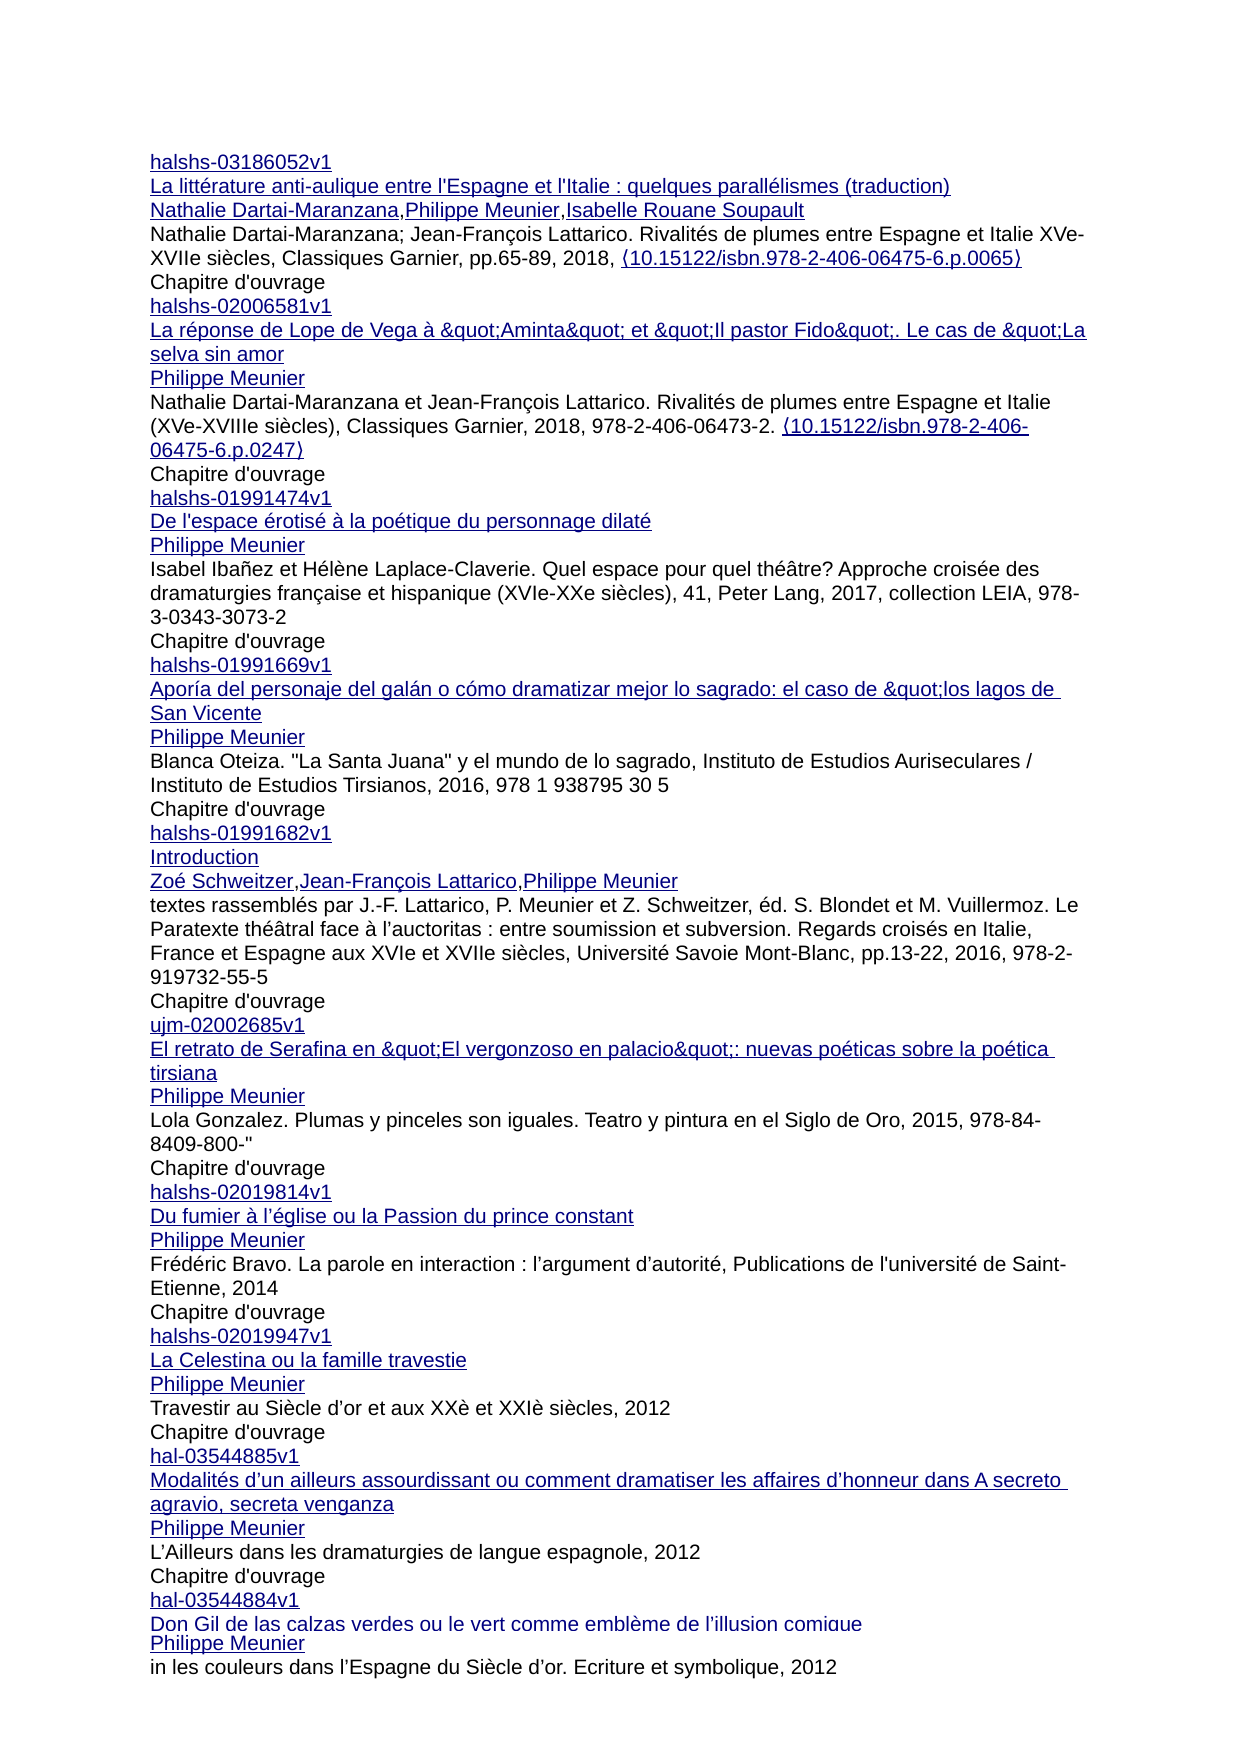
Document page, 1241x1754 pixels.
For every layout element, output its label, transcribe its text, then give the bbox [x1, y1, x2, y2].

table_cell El retrato de Serafina en &quot;El vergonzoso en palacio&quot;: nuevas poéticas sobre la poética tirsiana Philippe Meunier Lola Gonzalez. Plumas y pinceles son iguales. Teatro y pintura en el Siglo de Oro, 2015, 978-84-8409-800-" Chapitre d'ouvrage halshs-02019814v1 [150, 1036, 1090, 1204]
table_cell La réponse de Lope de Vega à &quot;Aminta&quot; et &quot;Il pastor Fido&quot;. Le cas de &quot;La selva sin amor Philippe Meunier Nathalie Dartai-Maranzana et Jean-François Lattarico. Rivalités de plumes entre Espagne et Italie (XVe-XVIIIe siècles), Classiques Garnier, 2018, 978-2-406-06473-2. ⟨10.15122/isbn.978-2-406-06475-6.p.0247⟩ Chapitre d'ouvrage halshs-01991474v1 [150, 318, 1090, 509]
table_cell La Celestina ou la famille travestie Philippe Meunier Travestir au Siècle d’or et aux XXè et XXIè siècles, 2012 Chapitre d'ouvrage hal-03544885v1 [150, 1348, 1090, 1468]
table_cell De l'espace érotisé à la poétique du personnage dilaté Philippe Meunier Isabel Ibañez et Hélène Laplace-Claverie. Quel espace pour quel théâtre? Approche croisée des dramaturgies française et hispanique (XVIe-XXe siècles), 41, Peter Lang, 2017, collection LEIA, 978-3-0343-3073-2 Chapitre d'ouvrage halshs-01991669v1 [150, 509, 1090, 677]
table_cell La littérature anti-aulique entre l'Espagne et l'Italie : quelques parallélismes (traduction) Nathalie Dartai-Maranzana,Philippe Meunier,Isabelle Rouane Soupault Nathalie Dartai-Maranzana; Jean-François Lattarico. Rivalités de plumes entre Espagne et Italie XVe-XVIIe siècles, Classiques Garnier, pp.65-89, 2018, ⟨10.15122/isbn.978-2-406-06475-6.p.0065⟩ Chapitre d'ouvrage halshs-02006581v1 [150, 174, 1090, 318]
table_cell Don Gil de las calzas verdes ou le vert comme emblème de l’illusion comique Philippe Meunier in les couleurs dans l’Espagne du Siècle d’or. Ecriture et symbolique, 2012 [150, 1611, 1090, 1679]
table_cell Aporía del personaje del galán o cómo dramatizar mejor lo sagrado: el caso de &quot;los lagos de San Vicente Philippe Meunier Blanca Oteiza. "La Santa Juana" y el mundo de lo sagrado, Instituto de Estudios Auriseculares / Instituto de Estudios Tirsianos, 2016, 978 1 938795 30 5 Chapitre d'ouvrage halshs-01991682v1 [150, 677, 1090, 845]
table_cell Introduction Zoé Schweitzer,Jean-François Lattarico,Philippe Meunier textes rassemblés par J.-F. Lattarico, P. Meunier et Z. Schweitzer, éd. S. Blondet et M. Vuillermoz. Le Paratexte théâtral face à l’auctoritas : entre soumission et subversion. Regards croisés en Italie, France et Espagne aux XVIe et XVIIe siècles, Université Savoie Mont-Blanc, pp.13-22, 2016, 978-2-919732-55-5 Chapitre d'ouvrage ujm-02002685v1 [150, 845, 1090, 1036]
table_cell Du fumier à l’église ou la Passion du prince constant Philippe Meunier Frédéric Bravo. La parole en interaction : l’argument d’autorité, Publications de l'université de Saint-Etienne, 2014 Chapitre d'ouvrage halshs-02019947v1 [150, 1204, 1090, 1348]
table_cell Modalités d’un ailleurs assourdissant ou comment dramatiser les affaires d’honneur dans A secreto agravio, secreta venganza Philippe Meunier L’Ailleurs dans les dramaturgies de langue espagnole, 2012 Chapitre d'ouvrage hal-03544884v1 [150, 1468, 1090, 1611]
table_cell halshs-03186052v1 [150, 150, 1090, 174]
